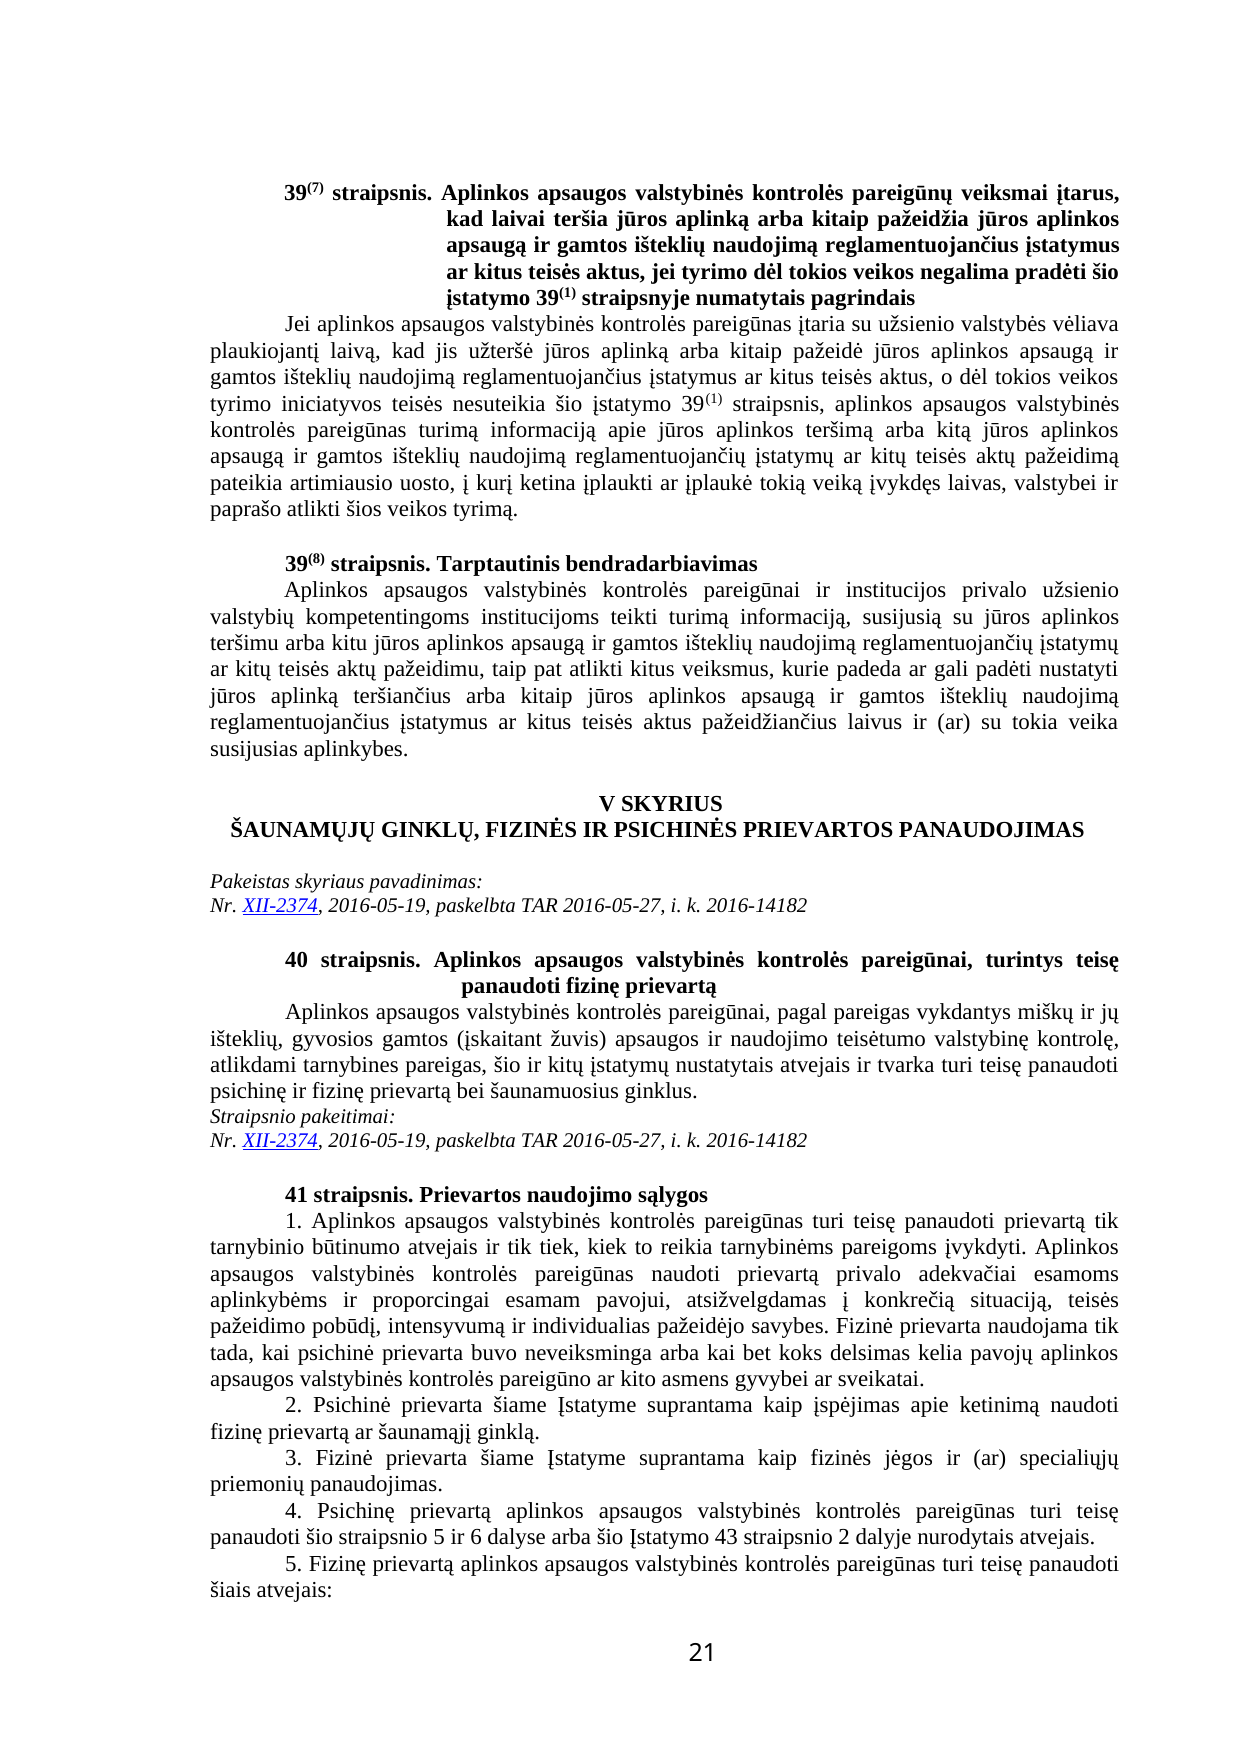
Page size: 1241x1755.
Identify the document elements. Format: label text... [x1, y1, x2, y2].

text Straipsnio pakeitimai: [210, 1104, 1120, 1128]
text 39(7) straipsnis. Aplinkos apsaugos valstybinės kontrolės pareigūnų veiksmai įtarus, kad laivai teršia jūros aplinką arba kitaip pažeidžia jūros aplinkos apsaugą ir gamtos išteklių naudojimą reglamentuojančius įstatymus ar kitus teisės aktus, jei tyrimo dėl tokios veikos negalima pradėti šio įstatymo 39(1) straipsnyje numatytais pagrindais [284, 179, 1120, 311]
text Pakeistas skyriaus pavadinimas: [210, 869, 1120, 893]
text Nr. XII-2374, 2016-05-19, paskelbta TAR 2016-05-27, i. k. 2016-14182 [210, 1128, 1120, 1152]
text Aplinkos apsaugos valstybinės kontrolės pareigūnai, pagal pareigas vykdantys miškų ir jų išteklių, gyvosios gamtos (įskaitant žuvis) apsaugos ir naudojimo teisėtumo valstybinę kontrolę, atlikdami tarnybines pareigas, šio ir kitų įstatymų nustatytais atvejais ir tvarka turi teisę panaudoti psichinę ir fizinę prievartą bei šaunamuosius ginklus. [210, 998, 1120, 1104]
text V SKYRIUS [201, 790, 1120, 816]
text Jei aplinkos apsaugos valstybinės kontrolės pareigūnas įtaria su užsienio valstybės vėliava plaukiojantį laivą, kad jis užteršė jūros aplinką arba kitaip pažeidė jūros aplinkos apsaugą ir gamtos išteklių naudojimą reglamentuojančius įstatymus ar kitus teisės aktus, o dėl tokios veikos tyrimo iniciatyvos teisės nesuteikia šio įstatymo 39(1) straipsnis, aplinkos apsaugos valstybinės kontrolės pareigūnas turimą informaciją apie jūros aplinkos teršimą arba kitą jūros aplinkos apsaugą ir gamtos išteklių naudojimą reglamentuojančių įstatymų ar kitų teisės aktų pažeidimą pateikia artimiausio uosto, į kurį ketina įplaukti ar įplaukė tokią veiką įvykdęs laivas, valstybei ir paprašo atlikti šios veikos tyrimą. [210, 311, 1120, 521]
text ŠAUNAMŲJŲ GINKLŲ, FIZINĖS IR PSICHINĖS PRIEVARTOS PANAUDOJIMAS [201, 816, 1120, 842]
text 3. Fizinė prievarta šiame Įstatyme suprantama kaip fizinės jėgos ir (ar) specialiųjų priemonių panaudojimas. [210, 1444, 1120, 1497]
text 1. Aplinkos apsaugos valstybinės kontrolės pareigūnas turi teisę panaudoti prievartą tik tarnybinio būtinumo atvejais ir tik tiek, kiek to reikia tarnybinėms pareigoms įvykdyti. Aplinkos apsaugos valstybinės kontrolės pareigūnas naudoti prievartą privalo adekvačiai esamoms aplinkybėms ir proporcingai esamam pavojui, atsižvelgdamas į konkrečią situaciją, teisės pažeidimo pobūdį, intensyvumą ir individualias pažeidėjo savybes. Fizinė prievarta naudojama tik tada, kai psichinė prievarta buvo neveiksminga arba kai bet koks delsimas kelia pavojų aplinkos apsaugos valstybinės kontrolės pareigūno ar kito asmens gyvybei ar sveikatai. [210, 1207, 1120, 1391]
text 41 straipsnis. Prievartos naudojimo sąlygos [210, 1181, 1120, 1207]
text 5. Fizinę prievartą aplinkos apsaugos valstybinės kontrolės pareigūnas turi teisę panaudoti šiais atvejais: [210, 1549, 1120, 1602]
text Aplinkos apsaugos valstybinės kontrolės pareigūnai ir institucijos privalo užsienio valstybių kompetentingoms institucijoms teikti turimą informaciją, susijusią su jūros aplinkos teršimu arba kitu jūros aplinkos apsaugą ir gamtos išteklių naudojimą reglamentuojančių įstatymų ar kitų teisės aktų pažeidimu, taip pat atlikti kitus veiksmus, kurie padeda ar gali padėti nustatyti jūros aplinką teršiančius arba kitaip jūros aplinkos apsaugą ir gamtos išteklių naudojimą reglamentuojančius įstatymus ar kitus teisės aktus pažeidžiančius laivus ir (ar) su tokia veika susijusias aplinkybes. [210, 576, 1120, 761]
text Nr. XII-2374, 2016-05-19, paskelbta TAR 2016-05-27, i. k. 2016-14182 [210, 893, 1120, 917]
text 39(8) straipsnis. Tarptautinis bendradarbiavimas [210, 550, 1120, 576]
text 40 straipsnis. Aplinkos apsaugos valstybinės kontrolės pareigūnai, turintys teisę panaudoti fizinę prievartą [285, 946, 1120, 998]
text 2. Psichinė prievarta šiame Įstatyme suprantama kaip įspėjimas apie ketinimą naudoti fizinę prievartą ar šaunamąjį ginklą. [210, 1391, 1120, 1444]
text 4. Psichinę prievartą aplinkos apsaugos valstybinės kontrolės pareigūnas turi teisę panaudoti šio straipsnio 5 ir 6 dalyse arba šio Įstatymo 43 straipsnio 2 dalyje nurodytais atvejais. [210, 1497, 1120, 1549]
